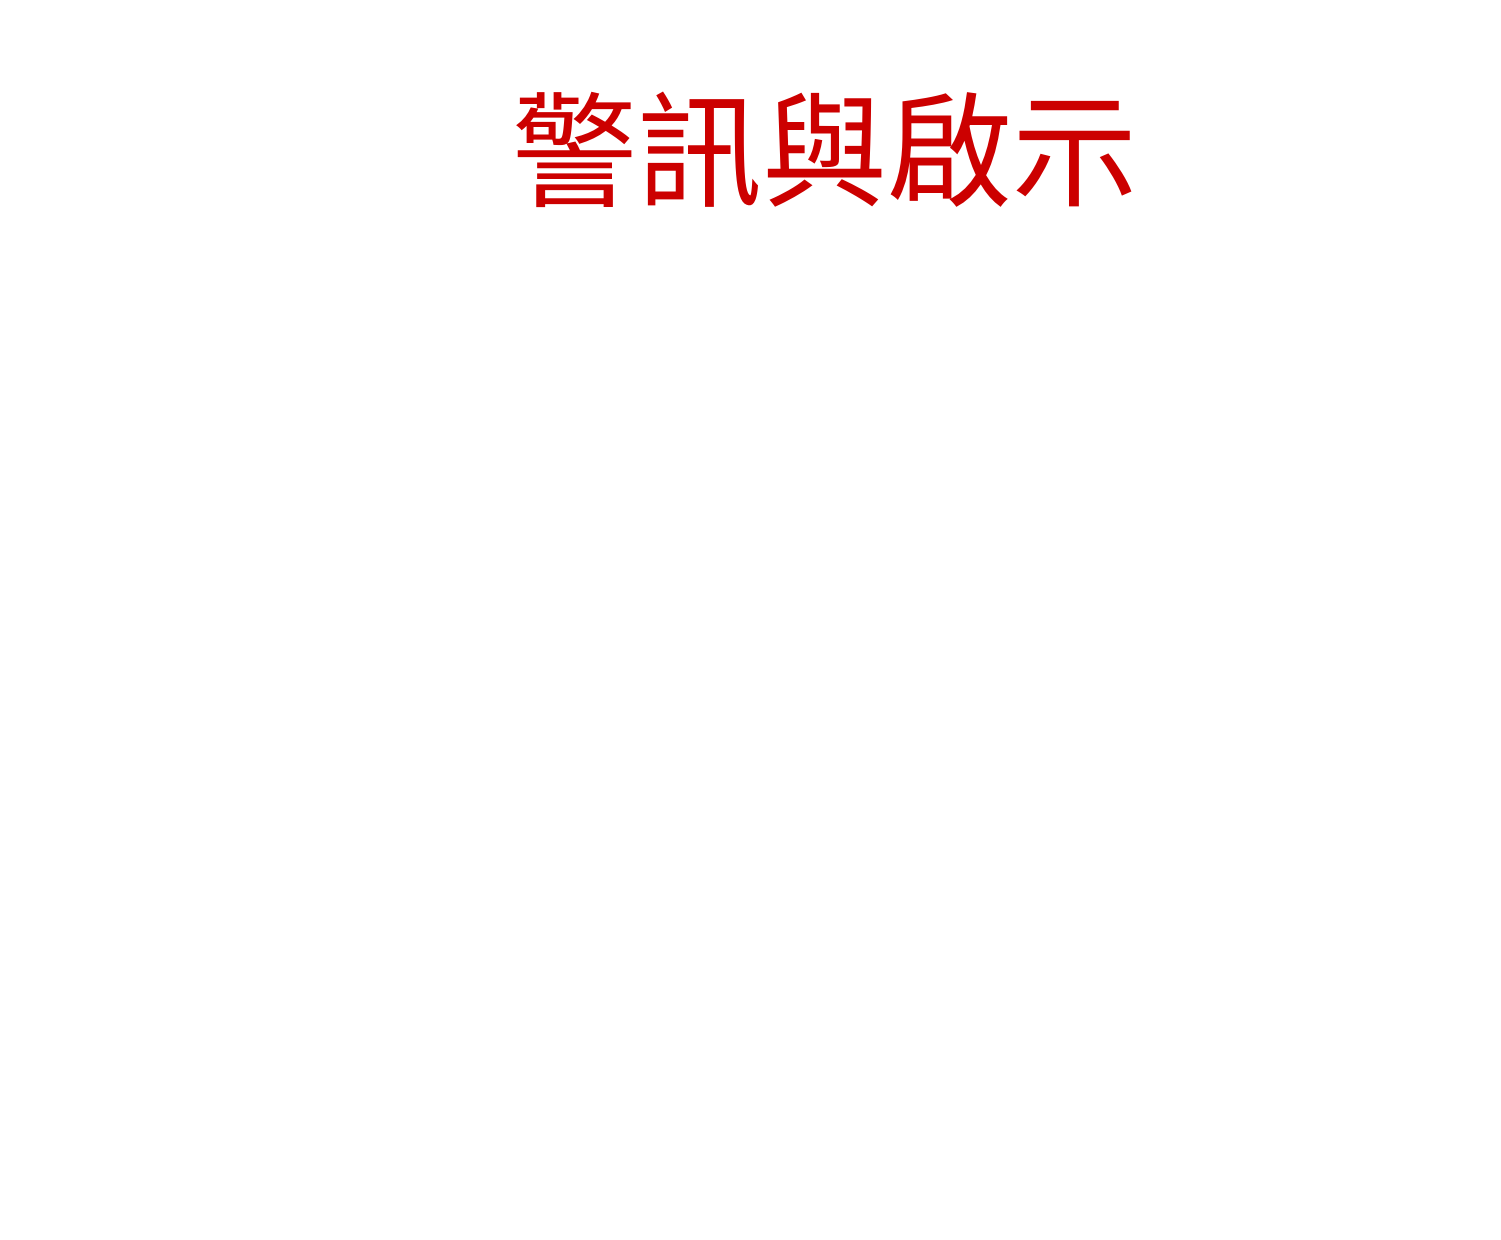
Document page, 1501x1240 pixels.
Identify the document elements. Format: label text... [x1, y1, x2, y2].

text 警訊與啟示 [150, 52, 1500, 233]
